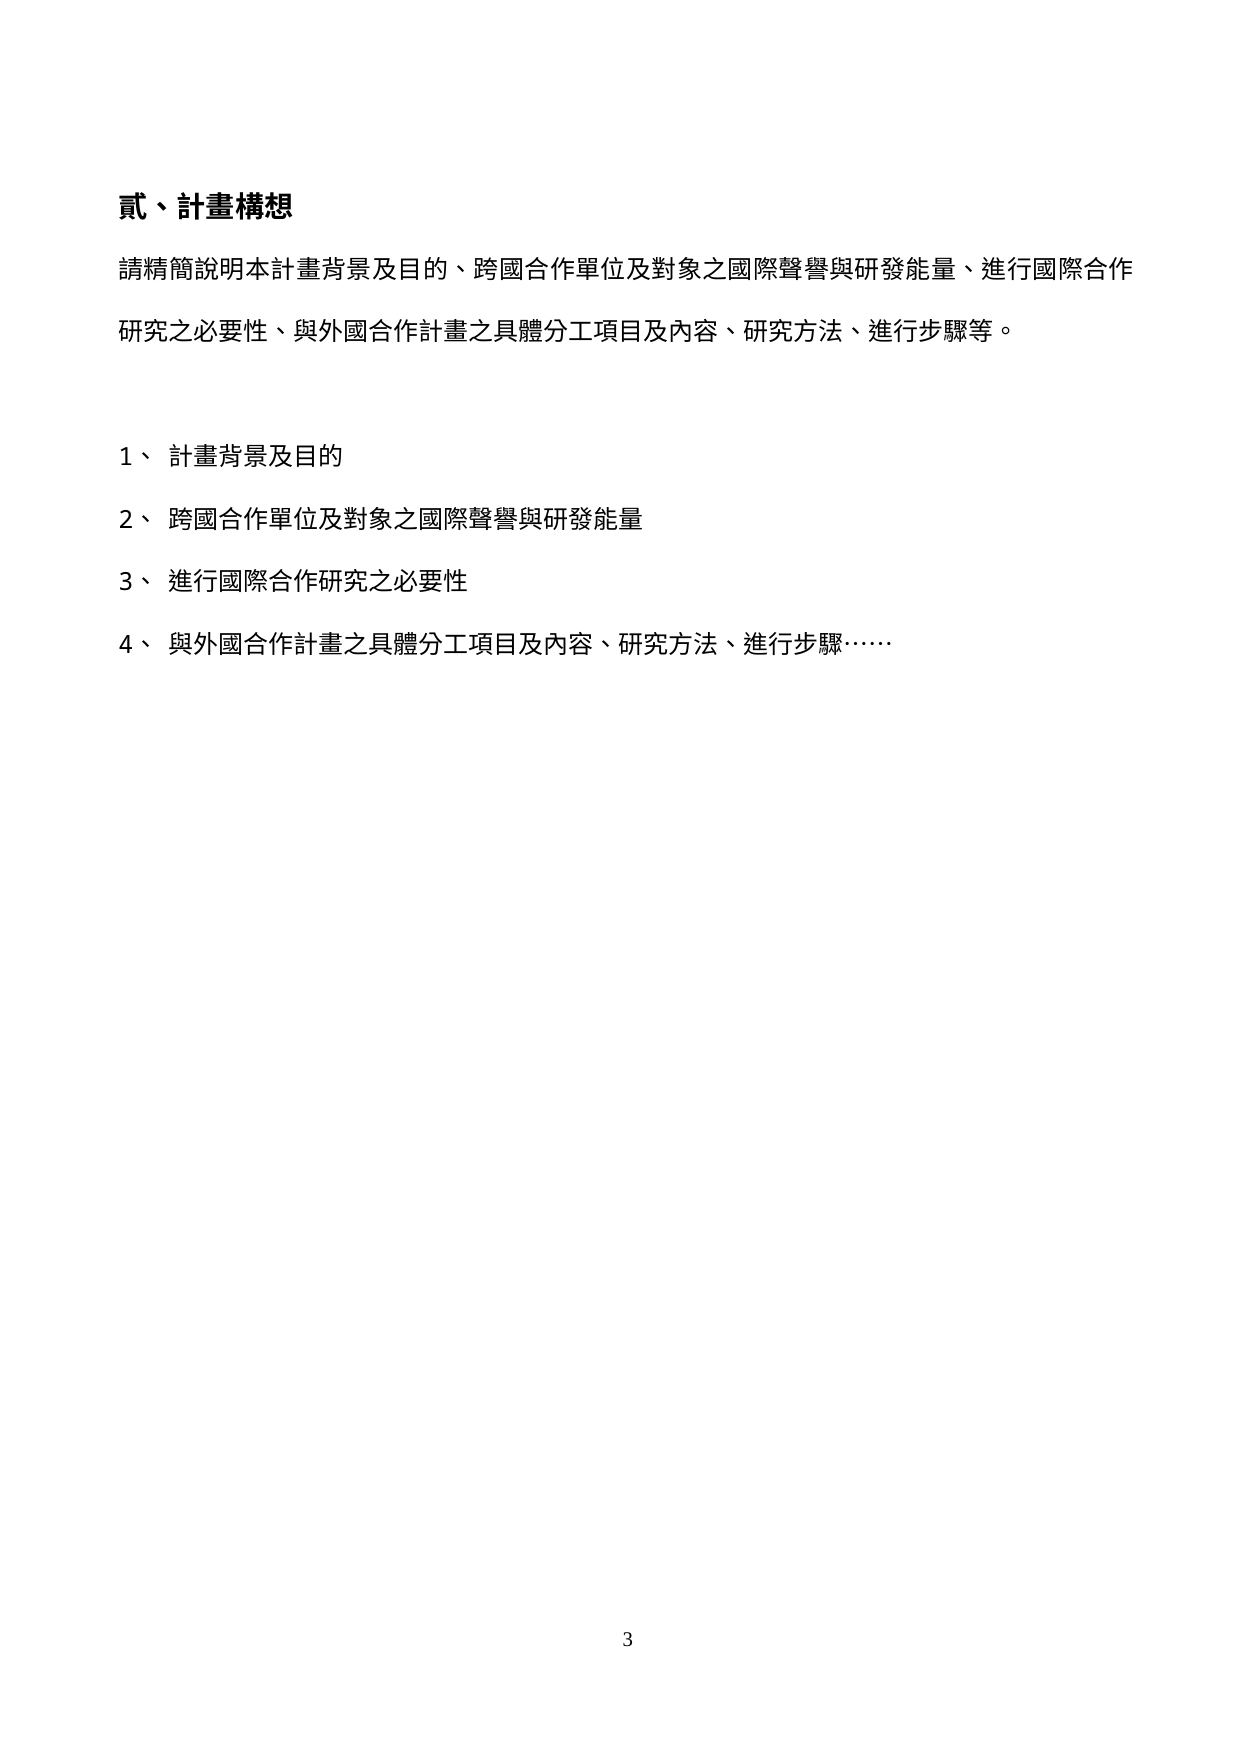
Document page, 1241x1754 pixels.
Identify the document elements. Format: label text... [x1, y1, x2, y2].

text 請精簡說明本計畫背景及目的、跨國合作單位及對象之國際聲譽與研發能量、進行國際合作研究之必要性、與外國合作計畫之具體分工項目及內容、研究方法、進行步驟等。 [118, 226, 1137, 351]
list 進行國際合作研究之必要性 [118, 538, 1154, 601]
list 跨國合作單位及對象之國際聲譽與研發能量 [118, 476, 1154, 538]
text 貳、計畫構想 [118, 163, 1154, 226]
list 與外國合作計畫之具體分工項目及內容、研究方法、進行步驟…… [118, 601, 1154, 663]
list 計畫背景及目的 [118, 413, 1154, 476]
